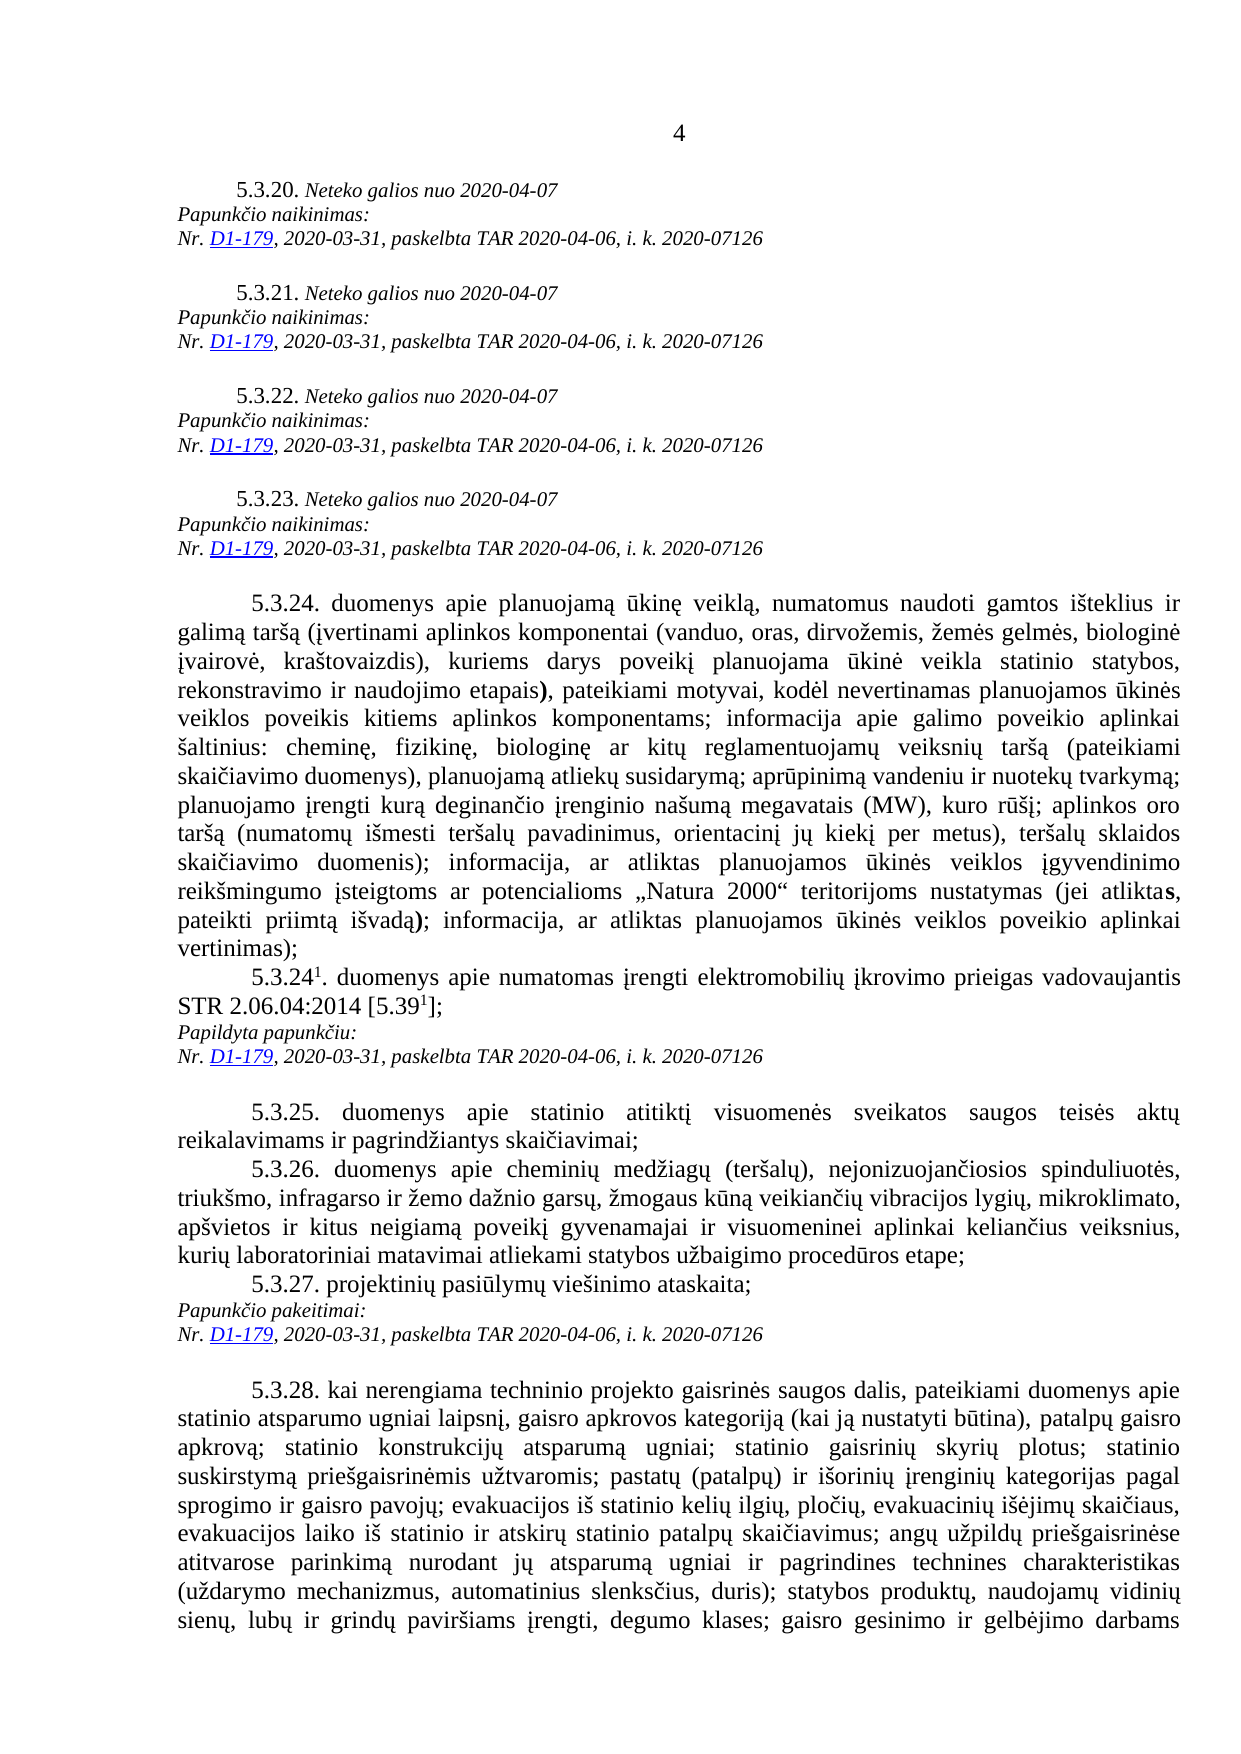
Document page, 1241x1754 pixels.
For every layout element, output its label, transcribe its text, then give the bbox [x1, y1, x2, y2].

text 5.3.23. Neteko galios nuo 2020-04-07 [177, 485, 1181, 512]
text Nr. D1-179, 2020-03-31, paskelbta TAR 2020-04-06, i. k. 2020-07126 [177, 1322, 1181, 1346]
text Papunkčio naikinimas: [177, 408, 1181, 432]
text Papildyta papunkčiu: [177, 1020, 1181, 1044]
text 5.3.25. duomenys apie statinio atitiktį visuomenės sveikatos saugos teisės aktų reikalavimams ir pagrindžiantys skaičiavimai; [177, 1097, 1181, 1154]
text 5.3.21. Neteko galios nuo 2020-04-07 [177, 279, 1181, 305]
text 5.3.20. Neteko galios nuo 2020-04-07 [177, 176, 1181, 202]
text 5.3.26. duomenys apie cheminių medžiagų (teršalų), nejonizuojančiosios spinduliuotės, triukšmo, infragarso ir žemo dažnio garsų, žmogaus kūną veikiančių vibracijos lygių, mikroklimato, apšvietos ir kitus neigiamą poveikį gyvenamajai ir visuomeninei aplinkai keliančius veiksnius, kurių laboratoriniai matavimai atliekami statybos užbaigimo procedūros etape; [177, 1154, 1181, 1269]
text Nr. D1-179, 2020-03-31, paskelbta TAR 2020-04-06, i. k. 2020-07126 [177, 329, 1181, 353]
text Papunkčio naikinimas: [177, 512, 1181, 536]
text Papunkčio naikinimas: [177, 202, 1181, 226]
text Nr. D1-179, 2020-03-31, paskelbta TAR 2020-04-06, i. k. 2020-07126 [177, 1044, 1181, 1068]
text 5.3.22. Neteko galios nuo 2020-04-07 [177, 382, 1181, 408]
text Nr. D1-179, 2020-03-31, paskelbta TAR 2020-04-06, i. k. 2020-07126 [177, 432, 1181, 457]
text 5.3.24. duomenys apie planuojamą ūkinę veiklą, numatomus naudoti gamtos išteklius ir galimą taršą (įvertinami aplinkos komponentai (vanduo, oras, dirvožemis, žemės gelmės, biologinė įvairovė, kraštovaizdis), kuriems darys poveikį planuojama ūkinė veikla statinio statybos, rekonstravimo ir naudojimo etapais), pateikiami motyvai, kodėl nevertinamas planuojamos ūkinės veiklos poveikis kitiems aplinkos komponentams; informacija apie galimo poveikio aplinkai šaltinius: cheminę, fizikinę, biologinę ar kitų reglamentuojamų veiksnių taršą (pateikiami skaičiavimo duomenys), planuojamą atliekų susidarymą; aprūpinimą vandeniu ir nuotekų tvarkymą; planuojamo įrengti kurą deginančio įrenginio našumą megavatais (MW), kuro rūšį; aplinkos oro taršą (numatomų išmesti teršalų pavadinimus, orientacinį jų kiekį per metus), teršalų sklaidos skaičiavimo duomenis); informacija, ar atliktas planuojamos ūkinės veiklos įgyvendinimo reikšmingumo įsteigtoms ar potencialioms „Natura 2000“ teritorijoms nustatymas (jei atliktas, pateikti priimtą išvadą); informacija, ar atliktas planuojamos ūkinės veiklos poveikio aplinkai vertinimas); [177, 588, 1181, 962]
text 5.3.27. projektinių pasiūlymų viešinimo ataskaita; [177, 1269, 1181, 1298]
text Nr. D1-179, 2020-03-31, paskelbta TAR 2020-04-06, i. k. 2020-07126 [177, 536, 1181, 560]
text 5.3.28. kai nerengiama techninio projekto gaisrinės saugos dalis, pateikiami duomenys apie statinio atsparumo ugniai laipsnį, gaisro apkrovos kategoriją (kai ją nustatyti būtina), patalpų gaisro apkrovą; statinio konstrukcijų atsparumą ugniai; statinio gaisrinių skyrių plotus; statinio suskirstymą priešgaisrinėmis užtvaromis; pastatų (patalpų) ir išorinių įrenginių kategorijas pagal sprogimo ir gaisro pavojų; evakuacijos iš statinio kelių ilgių, pločių, evakuacinių išėjimų skaičiaus, evakuacijos laiko iš statinio ir atskirų statinio patalpų skaičiavimus; angų užpildų priešgaisrinėse atitvarose parinkimą nurodant jų atsparumą ugniai ir pagrindines technines charakteristikas (uždarymo mechanizmus, automatinius slenksčius, duris); statybos produktų, naudojamų vidinių sienų, lubų ir grindų paviršiams įrengti, degumo klases; gaisro gesinimo ir gelbėjimo darbams [177, 1375, 1181, 1633]
text Papunkčio pakeitimai: [177, 1298, 1181, 1322]
text Papunkčio naikinimas: [177, 305, 1181, 329]
text Nr. D1-179, 2020-03-31, paskelbta TAR 2020-04-06, i. k. 2020-07126 [177, 226, 1181, 250]
text 5.3.241. duomenys apie numatomas įrengti elektromobilių įkrovimo prieigas vadovaujantis STR 2.06.04:2014 [5.391]; [177, 962, 1181, 1020]
